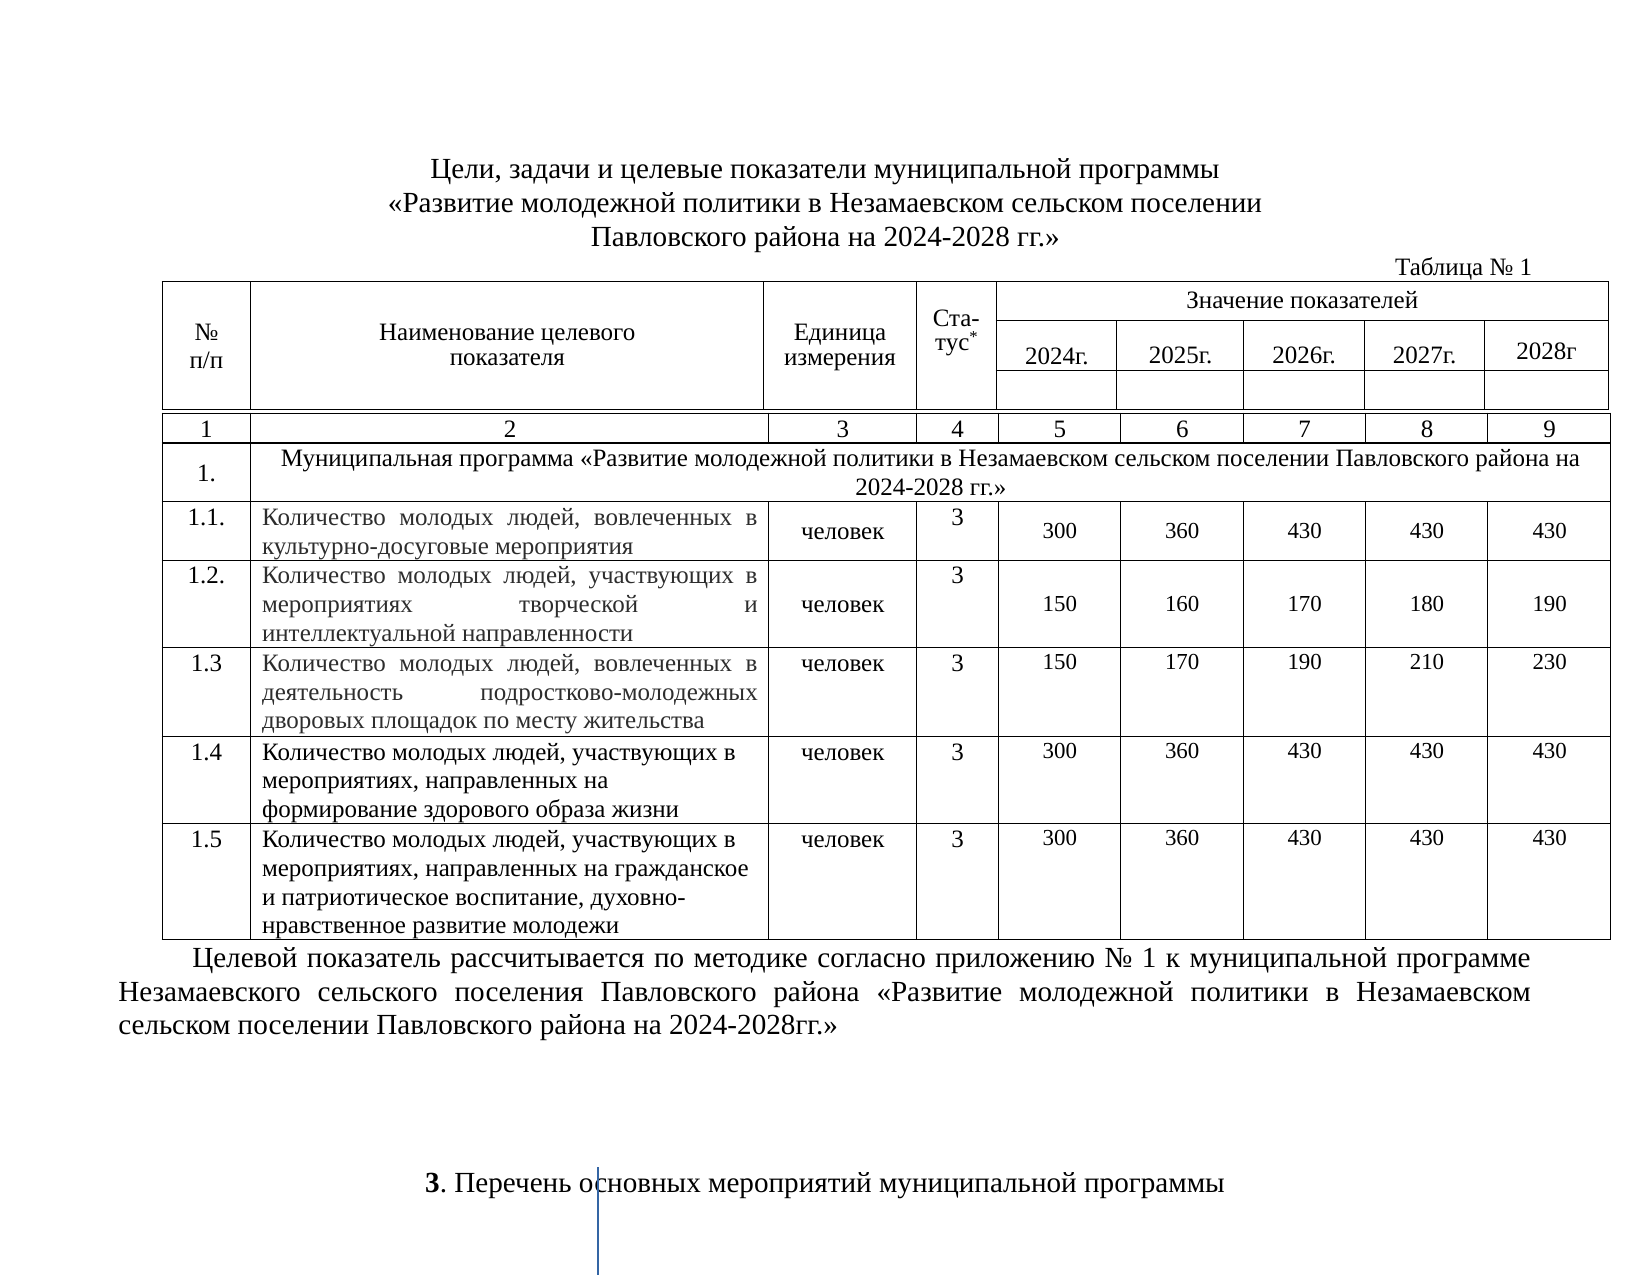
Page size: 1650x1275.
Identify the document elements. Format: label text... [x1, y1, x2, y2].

table_header Единица измерения [764, 282, 916, 409]
table_cell 3 [917, 737, 998, 823]
table_header 2 [251, 414, 768, 442]
table_cell [997, 371, 1116, 409]
table_header 3 [769, 414, 916, 442]
table_header 5 [999, 414, 1120, 442]
table_cell 170 [1121, 648, 1243, 736]
table_cell человек [769, 737, 916, 823]
table_cell 190 [1244, 648, 1365, 736]
table_cell 360 [1121, 502, 1243, 559]
table_cell 3 [917, 648, 998, 736]
table_cell 2025г. [1117, 321, 1243, 370]
table_cell 360 [1121, 824, 1243, 939]
table_cell 150 [999, 648, 1120, 736]
table_header № п/п [163, 282, 250, 409]
table_cell 2027г. [1365, 321, 1484, 370]
table_cell 2024г. [997, 321, 1116, 370]
table_cell 1.4 [163, 737, 250, 823]
table_cell 430 [1488, 737, 1610, 823]
table_cell 300 [999, 737, 1120, 823]
table_cell [1365, 371, 1484, 409]
table_cell человек [769, 502, 916, 559]
table_cell 3 [917, 824, 998, 939]
table_cell 430 [1244, 824, 1365, 939]
table_cell 1.5 [163, 824, 250, 939]
table_cell Количество молодых людей, участвующих в мероприятиях творческой и интеллектуальной направленности [251, 561, 768, 647]
table_cell 210 [1366, 648, 1487, 736]
table_header Наименование целевого показателя [251, 282, 763, 409]
table_cell 430 [1366, 824, 1487, 939]
table_cell 1.3 [163, 648, 250, 736]
table_cell 180 [1366, 561, 1487, 647]
table_header Ста-тус* [917, 282, 996, 409]
table_cell 190 [1488, 561, 1610, 647]
table_header Значение показателей [997, 282, 1608, 320]
text Павловского района на 2024-2028 гг.» [118, 219, 1532, 252]
table_cell [1117, 371, 1243, 409]
table_cell 430 [1244, 737, 1365, 823]
table_cell 300 [999, 824, 1120, 939]
table_cell 160 [1121, 561, 1243, 647]
table_header 4 [917, 414, 998, 442]
table_cell 150 [999, 561, 1120, 647]
table_cell Количество молодых людей, вовлеченных в культурно-досуговые мероприятия [251, 502, 768, 559]
table_cell 1. [163, 444, 250, 501]
table_cell 3 [917, 502, 998, 559]
text 3. Перечень основных мероприятий муниципальной программы [118, 1165, 1532, 1199]
table_cell человек [769, 648, 916, 736]
table_cell 360 [1121, 737, 1243, 823]
table_cell 1.1. [163, 502, 250, 559]
text Таблица № 1 [118, 252, 1532, 281]
table_cell человек [769, 824, 916, 939]
table_cell 430 [1366, 737, 1487, 823]
table_cell 430 [1488, 502, 1610, 559]
table_cell Количество молодых людей, участвующих в мероприятиях, направленных на гражданское и патриотическое воспитание, духовно-нравственное развитие молодежи [251, 824, 768, 939]
text Цели, задачи и целевые показатели муниципальной программы [118, 152, 1532, 185]
table_header 9 [1488, 414, 1610, 442]
table_header 1 [163, 414, 250, 442]
table_cell 230 [1488, 648, 1610, 736]
table_header 6 [1121, 414, 1243, 442]
table_cell 170 [1244, 561, 1365, 647]
table_cell 1.2. [163, 561, 250, 647]
table_cell 2028г [1485, 321, 1608, 370]
table_cell 300 [999, 502, 1120, 559]
text Целевой показатель рассчитывается по методике согласно приложению № 1 к муниципальной программе Незамаевского сельского поселения Павловского района «Развитие молодежной политики в Незамаевском сельском поселении Павловского района на 2024-2028гг.» [118, 940, 1532, 1041]
table_cell Муниципальная программа «Развитие молодежной политики в Незамаевском сельском поселении Павловского района на 2024-2028 гг.» [251, 444, 1610, 501]
table_cell 2026г. [1244, 321, 1364, 370]
table_cell человек [769, 561, 916, 647]
table_cell 3 [917, 561, 998, 647]
table_cell [1485, 371, 1608, 409]
table_header 7 [1244, 414, 1365, 442]
table_header 8 [1366, 414, 1487, 442]
table_cell 430 [1244, 502, 1365, 559]
table_cell Количество молодых людей, вовлеченных в деятельность подростково-молодежных дворовых площадок по месту жительства [251, 648, 768, 736]
table_cell Количество молодых людей, участвующих в мероприятиях, направленных на формирование здорового образа жизни [251, 737, 768, 823]
table_cell [1244, 371, 1364, 409]
table_cell 430 [1488, 824, 1610, 939]
table_cell 430 [1366, 502, 1487, 559]
text «Развитие молодежной политики в Незамаевском сельском поселении [118, 185, 1532, 219]
